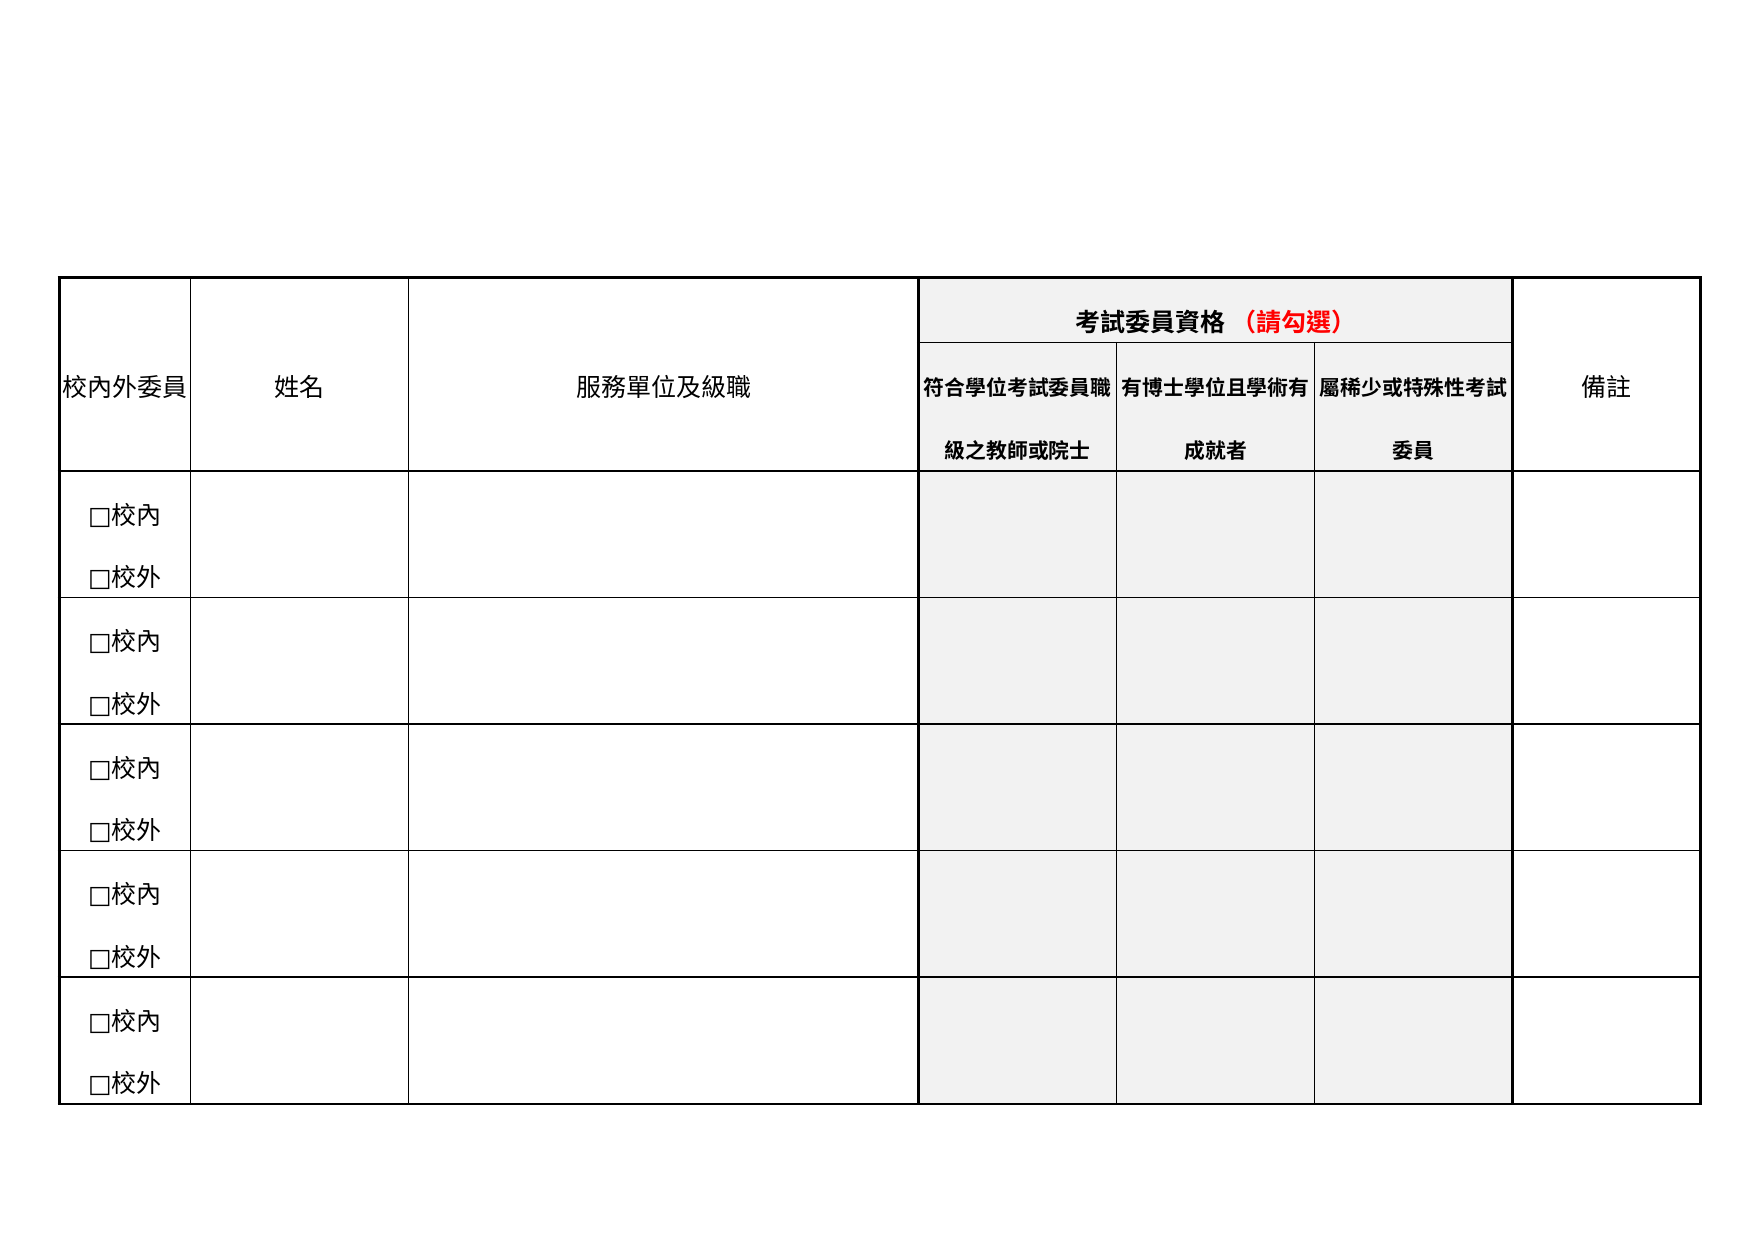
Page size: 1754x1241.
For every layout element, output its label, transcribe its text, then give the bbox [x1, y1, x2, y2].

table_cell [1514, 851, 1699, 976]
table_cell [1117, 978, 1314, 1103]
table_cell [191, 598, 408, 723]
table_cell 有博士學位且學術有成就者 [1117, 343, 1314, 470]
table_cell [920, 725, 1116, 850]
table_cell □校內 □校外 [61, 598, 190, 723]
table_cell □校內 □校外 [61, 472, 190, 597]
table_cell [1117, 725, 1314, 850]
table_cell [409, 725, 917, 850]
table_cell [1514, 725, 1699, 850]
table_cell □校內 □校外 [61, 725, 190, 850]
table_header 服務單位及級職 [409, 279, 917, 470]
table_cell [409, 851, 917, 976]
table_cell 符合學位考試委員職級之教師或院士 [920, 343, 1116, 470]
table_cell [409, 978, 917, 1103]
table_header 姓名 [191, 279, 408, 470]
table_cell 屬稀少或特殊性考試委員 [1315, 343, 1511, 470]
table_cell [1315, 472, 1511, 597]
table_cell [1117, 472, 1314, 597]
table_cell [1514, 978, 1699, 1103]
table_cell [1514, 598, 1699, 723]
table_cell [920, 472, 1116, 597]
table_cell [191, 725, 408, 850]
table_cell [191, 978, 408, 1103]
table_cell □校內 □校外 [61, 978, 190, 1103]
table_header 校內外委員 [61, 279, 190, 470]
table_header 備註 [1514, 279, 1699, 470]
table_cell [920, 978, 1116, 1103]
table_cell [1117, 598, 1314, 723]
table_cell [1315, 725, 1511, 850]
table_cell [920, 851, 1116, 976]
table_cell [1117, 851, 1314, 976]
table_cell [191, 472, 408, 597]
table_header 考試委員資格 （請勾選） [920, 279, 1511, 342]
table_cell [1315, 598, 1511, 723]
table_cell [1315, 978, 1511, 1103]
table_cell [191, 851, 408, 976]
table_cell [409, 598, 917, 723]
table_cell [1315, 851, 1511, 976]
table_cell □校內 □校外 [61, 851, 190, 976]
table_cell [920, 598, 1116, 723]
table_cell [1514, 472, 1699, 597]
table_cell [409, 472, 917, 597]
